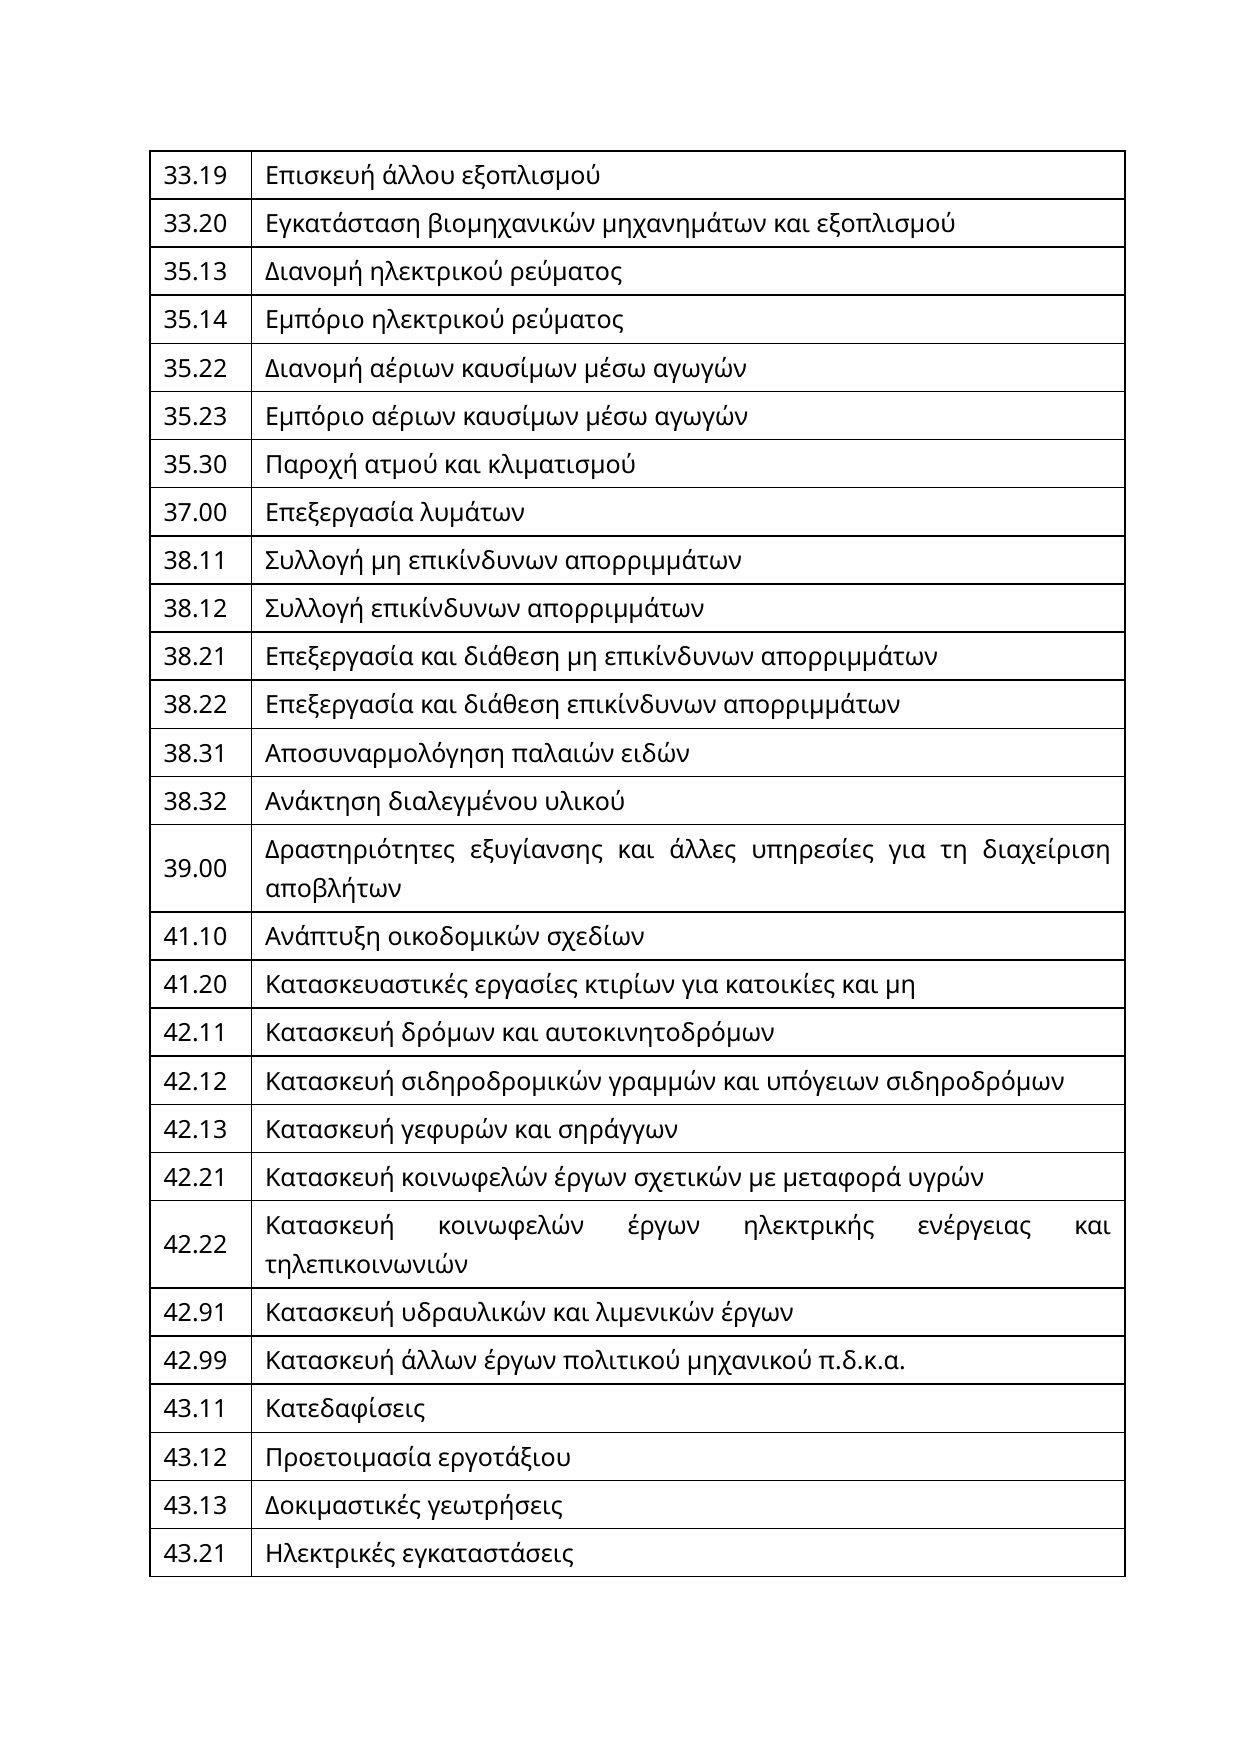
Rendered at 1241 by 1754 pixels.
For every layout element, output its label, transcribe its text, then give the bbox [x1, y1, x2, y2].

table_cell Αποσυναρμολόγηση παλαιών ειδών [252, 729, 1124, 776]
table_cell 42.21 [151, 1153, 251, 1200]
table_cell 38.31 [151, 729, 251, 776]
table_cell Επεξεργασία και διάθεση επικίνδυνων απορριμμάτων [252, 681, 1124, 727]
table_cell 38.21 [151, 633, 251, 679]
table_cell 43.11 [151, 1385, 251, 1431]
table_cell 42.12 [151, 1057, 251, 1103]
table_cell Ηλεκτρικές εγκαταστάσεις [252, 1529, 1124, 1576]
table_cell 42.99 [151, 1337, 251, 1383]
table_cell Εμπόριο αέριων καυσίμων μέσω αγωγών [252, 392, 1124, 439]
table_cell 33.20 [151, 200, 251, 246]
table_cell Κατασκευαστικές εργασίες κτιρίων για κατοικίες και μη [252, 961, 1124, 1007]
table_cell 43.21 [151, 1529, 251, 1576]
table_cell 42.91 [151, 1289, 251, 1335]
table_cell Προετοιμασία εργοτάξιου [252, 1433, 1124, 1479]
table_cell Διανομή ηλεκτρικού ρεύματος [252, 248, 1124, 294]
table_cell Κατεδαφίσεις [252, 1385, 1124, 1431]
table_cell Συλλογή επικίνδυνων απορριμμάτων [252, 585, 1124, 631]
table_cell 41.20 [151, 961, 251, 1007]
table_cell 35.22 [151, 344, 251, 391]
table_cell 38.11 [151, 537, 251, 583]
table_cell 38.32 [151, 777, 251, 824]
table_cell Δοκιμαστικές γεωτρήσεις [252, 1481, 1124, 1528]
table_cell Δραστηριότητες εξυγίανσης και άλλες υπηρεσίες για τη διαχείριση αποβλήτων [252, 825, 1124, 911]
table_cell Κατασκευή κοινωφελών έργων σχετικών με μεταφορά υγρών [252, 1153, 1124, 1200]
table_cell 35.13 [151, 248, 251, 294]
table_cell 38.22 [151, 681, 251, 727]
table_cell Επεξεργασία και διάθεση μη επικίνδυνων απορριμμάτων [252, 633, 1124, 679]
table_cell 35.23 [151, 392, 251, 439]
table_cell 37.00 [151, 488, 251, 535]
table_cell Κατασκευή σιδηροδρομικών γραμμών και υπόγειων σιδηροδρόμων [252, 1057, 1124, 1103]
table_cell Επεξεργασία λυμάτων [252, 488, 1124, 535]
table_cell Εγκατάσταση βιομηχανικών μηχανημάτων και εξοπλισμού [252, 200, 1124, 246]
table_cell Διανομή αέριων καυσίμων μέσω αγωγών [252, 344, 1124, 391]
table_cell 38.12 [151, 585, 251, 631]
table_cell 42.11 [151, 1009, 251, 1055]
table_cell Κατασκευή κοινωφελών έργων ηλεκτρικής ενέργειας και τηλεπικοινωνιών [252, 1201, 1124, 1287]
table_cell 42.13 [151, 1105, 251, 1152]
table_cell Συλλογή μη επικίνδυνων απορριμμάτων [252, 537, 1124, 583]
table_cell Κατασκευή άλλων έργων πολιτικού μηχανικού π.δ.κ.α. [252, 1337, 1124, 1383]
table_cell 43.13 [151, 1481, 251, 1528]
table_cell Κατασκευή δρόμων και αυτοκινητοδρόμων [252, 1009, 1124, 1055]
table_cell Ανάκτηση διαλεγμένου υλικού [252, 777, 1124, 824]
table_cell 43.12 [151, 1433, 251, 1479]
table_cell 42.22 [151, 1201, 251, 1287]
table_cell Κατασκευή γεφυρών και σηράγγων [252, 1105, 1124, 1152]
table_cell Παροχή ατμού και κλιματισμού [252, 440, 1124, 487]
table_cell 35.14 [151, 296, 251, 342]
table_cell Κατασκευή υδραυλικών και λιμενικών έργων [252, 1289, 1124, 1335]
table_cell 33.19 [151, 152, 251, 198]
table_cell Εμπόριο ηλεκτρικού ρεύματος [252, 296, 1124, 342]
table_cell 41.10 [151, 913, 251, 959]
table_cell 35.30 [151, 440, 251, 487]
table_cell Ανάπτυξη οικοδομικών σχεδίων [252, 913, 1124, 959]
table_cell 39.00 [151, 825, 251, 911]
table_cell Επισκευή άλλου εξοπλισμού [252, 152, 1124, 198]
